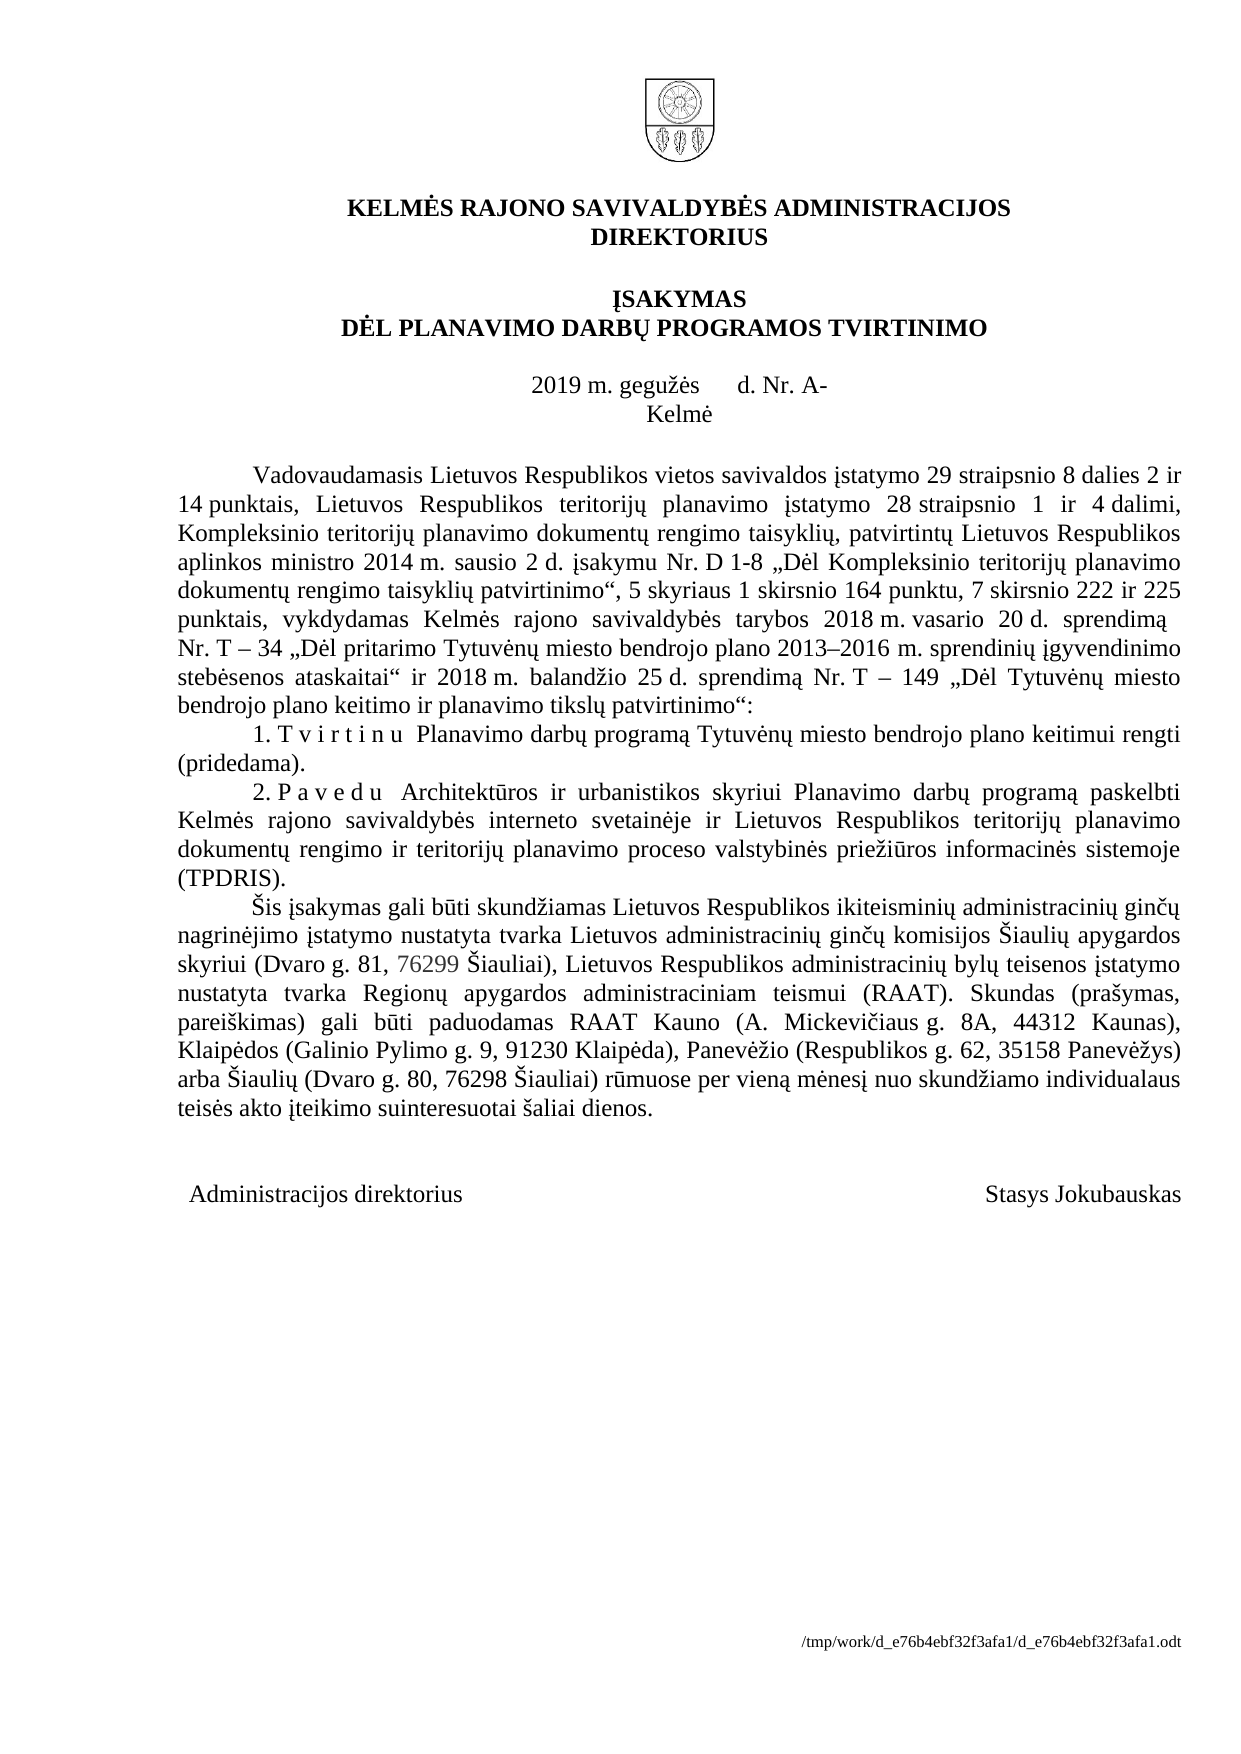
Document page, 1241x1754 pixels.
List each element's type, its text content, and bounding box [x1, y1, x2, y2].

text 2019 m. gegužės d. Nr. A- [177, 370, 1181, 399]
subtitle Vadovaudamasis Lietuvos Respublikos vietos savivaldos įstatymo 29 straipsnio 8 dalies 2 ir 14 punktais, Lietuvos Respublikos teritorijų planavimo įstatymo 28 straipsnio 1 ir 4 dalimi, Kompleksinio teritorijų planavimo dokumentų rengimo taisyklių, patvirtintų Lietuvos Respublikos aplinkos ministro 2014 m. sausio 2 d. įsakymu Nr. D 1-8 „Dėl Kompleksinio teritorijų planavimo dokumentų rengimo taisyklių patvirtinimo“, 5 skyriaus 1 skirsnio 164 punktu, 7 skirsnio 222 ir 225 punktais, vykdydamas Kelmės rajono savivaldybės tarybos 2018 m. vasario 20 d. sprendimą Nr. T – 34 „Dėl pritarimo Tytuvėnų miesto bendrojo plano 2013–2016 m. sprendinių įgyvendinimo stebėsenos ataskaitai“ ir 2018 m. balandžio 25 d. sprendimą Nr. T – 149 „Dėl Tytuvėnų miesto bendrojo plano keitimo ir planavimo tikslų patvirtinimo“: [177, 461, 1181, 719]
text ĮSAKYMAS [177, 284, 1181, 313]
subtitle KELMĖS RAJONO SAVIVALDYBĖS ADMINISTRACIJOS [177, 193, 1181, 222]
text 2. Pavedu Architektūros ir urbanistikos skyriui Planavimo darbų programą paskelbti Kelmės rajono savivaldybės interneto svetainėje ir Lietuvos Respublikos teritorijų planavimo dokumentų rengimo ir teritorijų planavimo proceso valstybinės priežiūros informacinės sistemoje (TPDRIS). [177, 777, 1181, 892]
text Šis įsakymas gali būti skundžiamas Lietuvos Respublikos ikiteisminių administracinių ginčų nagrinėjimo įstatymo nustatyta tvarka Lietuvos administracinių ginčų komisijos Šiaulių apygardos skyriui (Dvaro g. 81, 76299 Šiauliai), Lietuvos Respublikos administracinių bylų teisenos įstatymo nustatyta tvarka Regionų apygardos administraciniam teismui (RAAT). Skundas (prašymas, pareiškimas) gali būti paduodamas RAAT Kauno (A. Mickevičiaus g. 8A, 44312 Kaunas), Klaipėdos (Galinio Pylimo g. 9, 91230 Klaipėda), Panevėžio (Respublikos g. 62, 35158 Panevėžys) arba Šiaulių (Dvaro g. 80, 76298 Šiauliai) rūmuose per vieną mėnesį nuo skundžiamo individualaus teisės akto įteikimo suinteresuotai šaliai dienos. [177, 892, 1181, 1122]
text Kelmė [177, 399, 1181, 428]
text DIREKTORIUS [177, 222, 1181, 250]
table_header Stasys Jokubauskas [901, 1179, 1181, 1208]
table_header Administracijos direktorius [177, 1179, 901, 1208]
text 1. Tvirtinu Planavimo darbų programą Tytuvėnų miesto bendrojo plano keitimui rengti (pridedama). [177, 719, 1181, 777]
text DĖL PLANAVIMO DARBŲ PROGRAMOS TVIRTINIMO [148, 313, 1181, 341]
